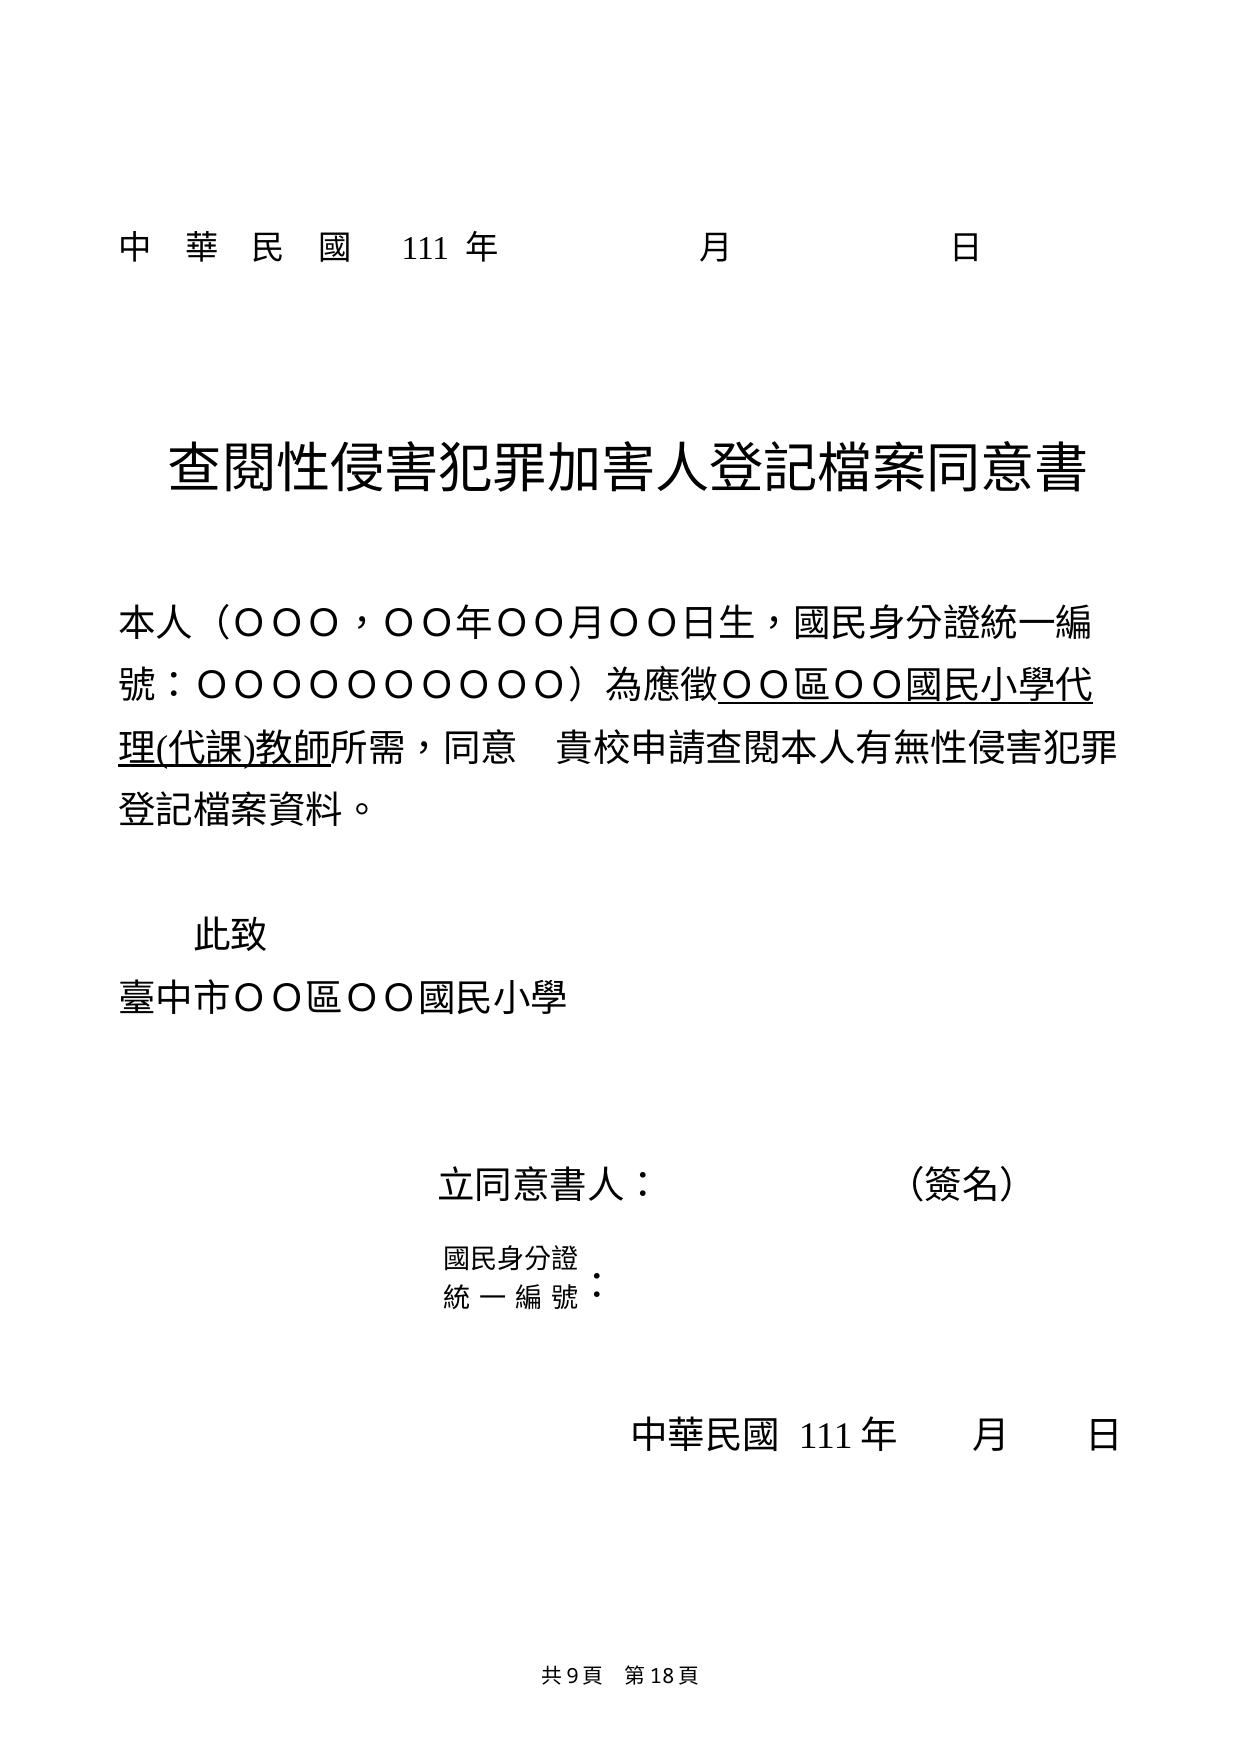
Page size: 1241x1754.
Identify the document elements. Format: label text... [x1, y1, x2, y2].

text 國民身分證統一編號： [118, 1203, 1122, 1328]
text 中華民國 111年 月 日 [118, 1391, 1122, 1453]
text 立同意書人： （簽名） [118, 1141, 1122, 1203]
text 此致 [118, 891, 1122, 953]
text 本人（ＯＯＯ，ＯＯ年ＯＯ月ＯＯ日生，國民身分證統一編號：ＯＯＯＯＯＯＯＯＯＯ）為應徵ＯＯ區ＯＯ國民小學代理(代課)教師所需，同意 貴校申請查閱本人有無性侵害犯罪登記檔案資料。 [118, 578, 1122, 828]
text 臺中市ＯＯ區ＯＯ國民小學 [118, 953, 1122, 1016]
text 查閱性侵害犯罪加害人登記檔案同意書 [118, 391, 1138, 516]
text 中 華 民 國 111 年 月 日 [118, 203, 1122, 266]
